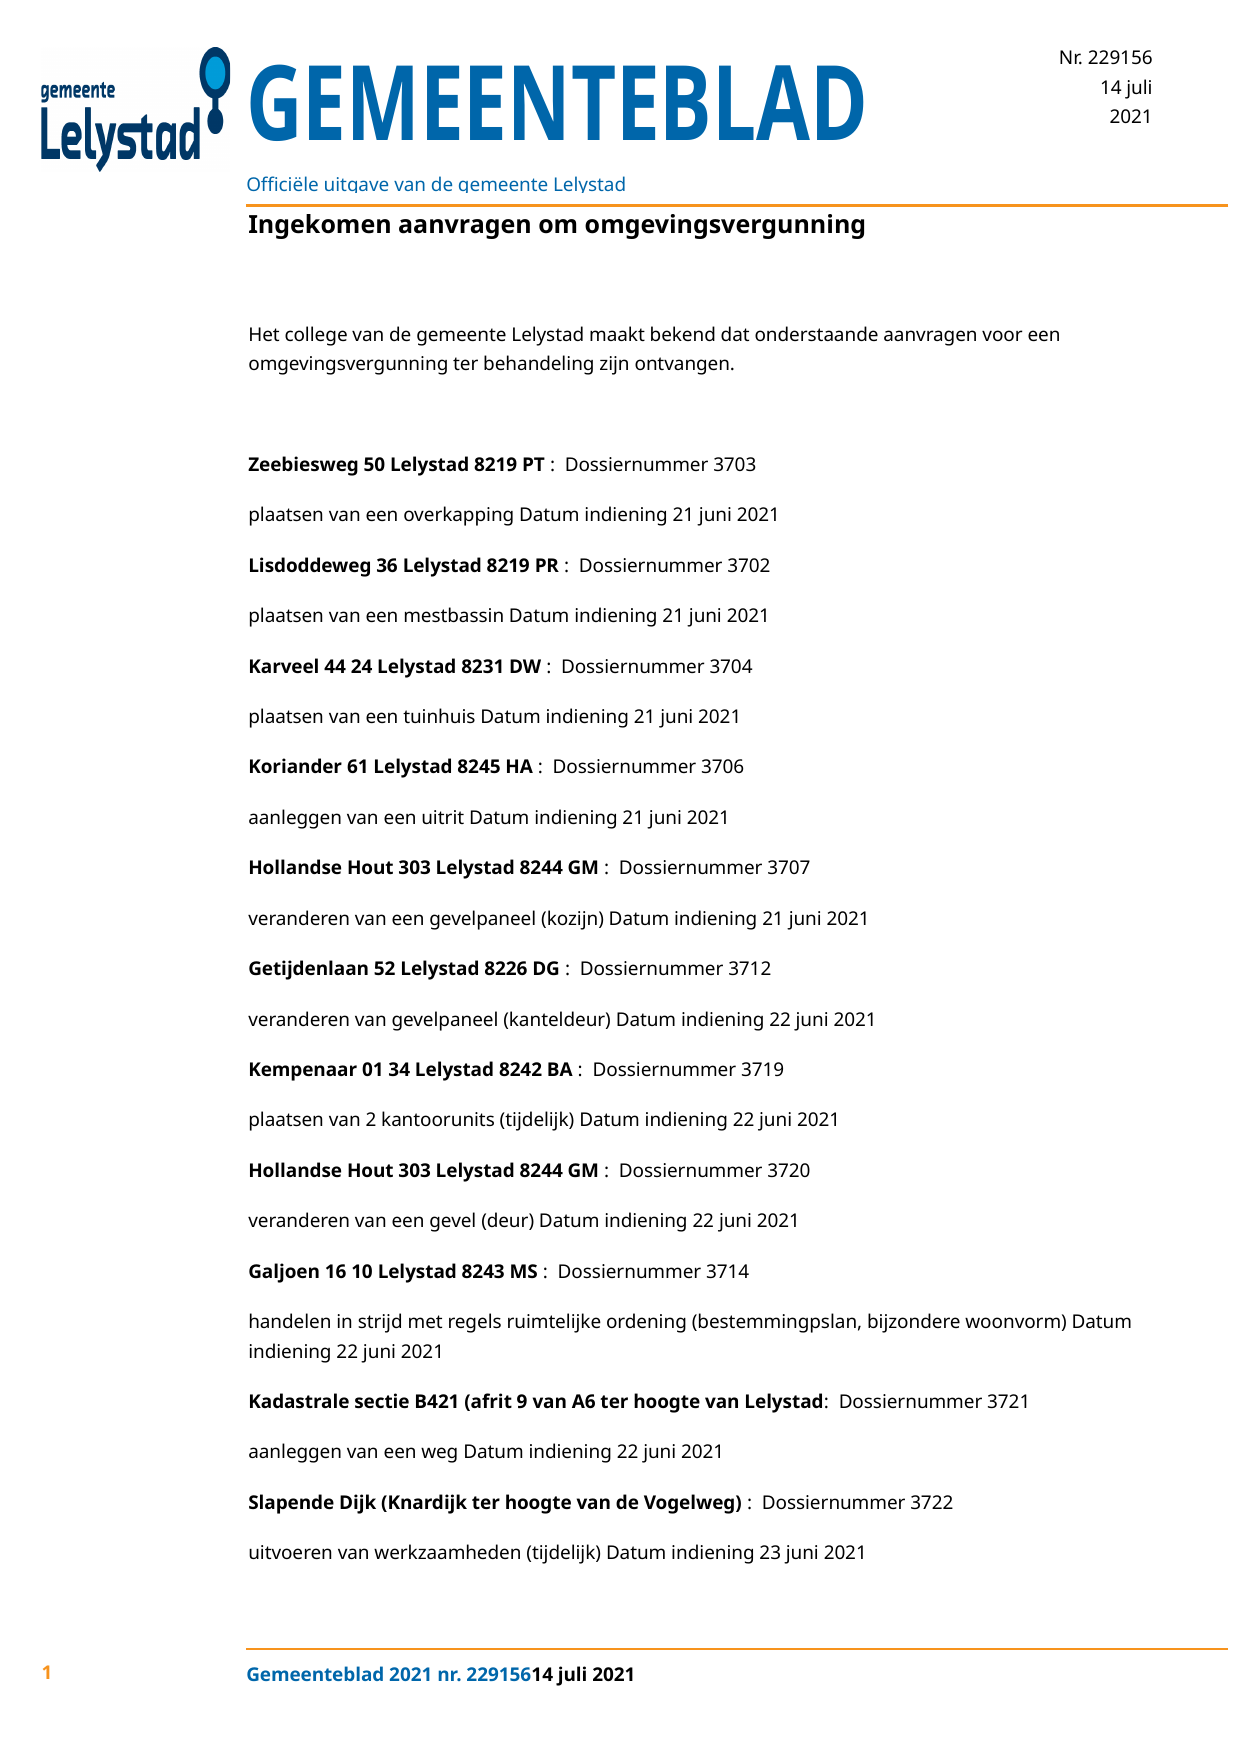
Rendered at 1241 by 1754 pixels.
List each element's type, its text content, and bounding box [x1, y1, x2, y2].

text plaatsen van een tuinhuis Datum indiening 21 juni 2021 [248, 703, 1152, 729]
text aanleggen van een uitrit Datum indiening 21 juni 2021 [248, 804, 1152, 830]
text plaatsen van een mestbassin Datum indiening 21 juni 2021 [248, 602, 1152, 628]
text Ingekomen aanvragen om omgevingsvergunning [248, 207, 1152, 241]
text Hollandse Hout 303 Lelystad 8244 GM : Dossiernummer 3707 [248, 854, 1152, 880]
text Karveel 44 24 Lelystad 8231 DW : Dossiernummer 3704 [248, 653, 1152, 678]
text handelen in strijd met regels ruimtelijke ordening (bestemmingpslan, bijzondere woonvorm) Datum indiening 22 juni 2021 [248, 1308, 1152, 1363]
text Kadastrale sectie B421 (afrit 9 van A6 ter hoogte van Lelystad: Dossiernummer 3721 [248, 1388, 1152, 1414]
text Hollandse Hout 303 Lelystad 8244 GM : Dossiernummer 3720 [248, 1157, 1152, 1183]
text plaatsen van 2 kantoorunits (tijdelijk) Datum indiening 22 juni 2021 [248, 1107, 1152, 1132]
text veranderen van een gevel (deur) Datum indiening 22 juni 2021 [248, 1207, 1152, 1233]
text Zeebiesweg 50 Lelystad 8219 PT : Dossiernummer 3703 [248, 451, 1152, 477]
text veranderen van gevelpaneel (kanteldeur) Datum indiening 22 juni 2021 [248, 1006, 1152, 1031]
text aanleggen van een weg Datum indiening 22 juni 2021 [248, 1439, 1152, 1464]
text Getijdenlaan 52 Lelystad 8226 DG : Dossiernummer 3712 [248, 955, 1152, 981]
text Lisdoddeweg 36 Lelystad 8219 PR : Dossiernummer 3702 [248, 552, 1152, 578]
text Koriander 61 Lelystad 8245 HA : Dossiernummer 3706 [248, 754, 1152, 779]
picture [41, 47, 231, 172]
text Galjoen 16 10 Lelystad 8243 MS : Dossiernummer 3714 [248, 1258, 1152, 1283]
text Het college van de gemeente Lelystad maakt bekend dat onderstaande aanvragen voor een omgevingsvergunning ter behandeling zijn ontvangen. [248, 321, 1152, 376]
text plaatsen van een overkapping Datum indiening 21 juni 2021 [248, 502, 1152, 527]
text Kempenaar 01 34 Lelystad 8242 BA : Dossiernummer 3719 [248, 1056, 1152, 1082]
text Slapende Dijk (Knardijk ter hoogte van de Vogelweg) : Dossiernummer 3722 [248, 1489, 1152, 1515]
text veranderen van een gevelpaneel (kozijn) Datum indiening 21 juni 2021 [248, 905, 1152, 931]
text uitvoeren van werkzaamheden (tijdelijk) Datum indiening 23 juni 2021 [248, 1539, 1152, 1565]
